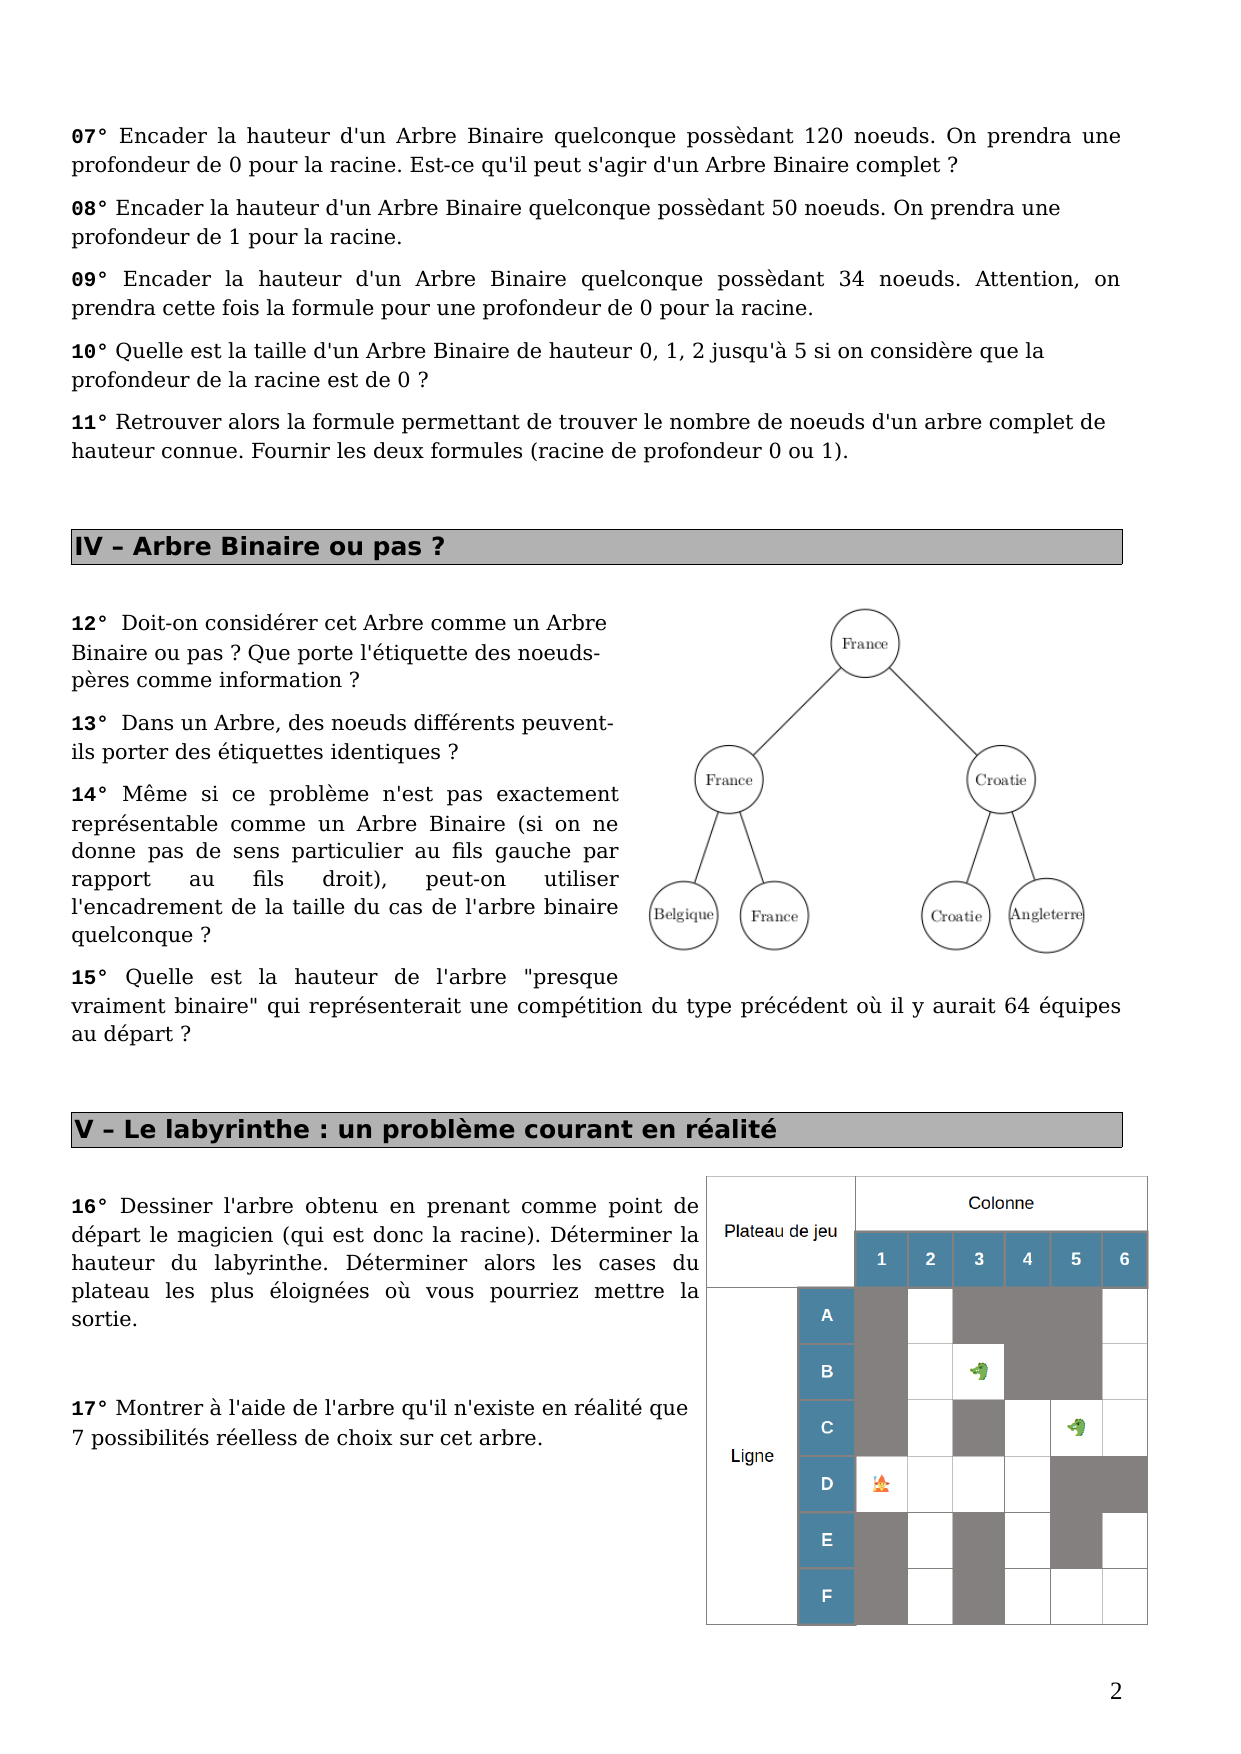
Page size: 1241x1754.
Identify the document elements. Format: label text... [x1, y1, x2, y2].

picture [619, 599, 1106, 969]
text 16° Dessiner l'arbre obtenu en prenant comme point de départ le magicien (qui est donc la racine). Déterminer la hauteur du labyrinthe. Déterminer alors les cases du plateau les plus éloignées où vous pourriez mettre la sortie. [71, 1194, 700, 1331]
text 07° Encader la hauteur d'un Arbre Binaire quelconque possèdant 120 noeuds. On prendra une profondeur de 0 pour la racine. Est-ce qu'il peut s'agir d'un Arbre Binaire complet ? [71, 124, 1122, 177]
text 13° Dans un Arbre, des noeuds différents peuvent-ils porter des étiquettes identiques ? [71, 711, 619, 764]
picture [700, 1168, 1154, 1632]
text 09° Encader la hauteur d'un Arbre Binaire quelconque possèdant 34 noeuds. Attention, on prendra cette fois la formule pour une profondeur de 0 pour la racine. [71, 267, 1122, 321]
text 14° Même si ce problème n'est pas exactement représentable comme un Arbre Binaire (si on ne donne pas de sens particulier au fils gauche par rapport au fils droit), peut-on utiliser l'encadrement de la taille du cas de l'arbre binaire quelconque ? [71, 782, 619, 947]
text 10° Quelle est la taille d'un Arbre Binaire de hauteur 0, 1, 2 jusqu'à 5 si on considère que la profondeur de la racine est de 0 ? [71, 339, 1122, 392]
text 08° Encader la hauteur d'un Arbre Binaire quelconque possèdant 50 noeuds. On prendra une profondeur de 1 pour la racine. [71, 196, 1122, 249]
text 11° Retrouver alors la formule permettant de trouver le nombre de noeuds d'un arbre complet de hauteur connue. Fournir les deux formules (racine de profondeur 0 ou 1). [71, 410, 1122, 464]
text V – Le labyrinthe : un problème courant en réalité [72, 1113, 1122, 1147]
text 15° Quelle est la hauteur de l'arbre "presque vraiment binaire" qui représenterait une compétition du type précédent où il y aurait 64 équipes au départ ? [71, 965, 1122, 1046]
text IV – Arbre Binaire ou pas ? [72, 530, 1122, 564]
text 17° Montrer à l'aide de l'arbre qu'il n'existe en réalité que 7 possibilités réelless de choix sur cet arbre. [71, 1396, 700, 1450]
text 12° Doit-on considérer cet Arbre comme un Arbre Binaire ou pas ? Que porte l'étiquette des noeuds-pères comme information ? [71, 611, 619, 693]
